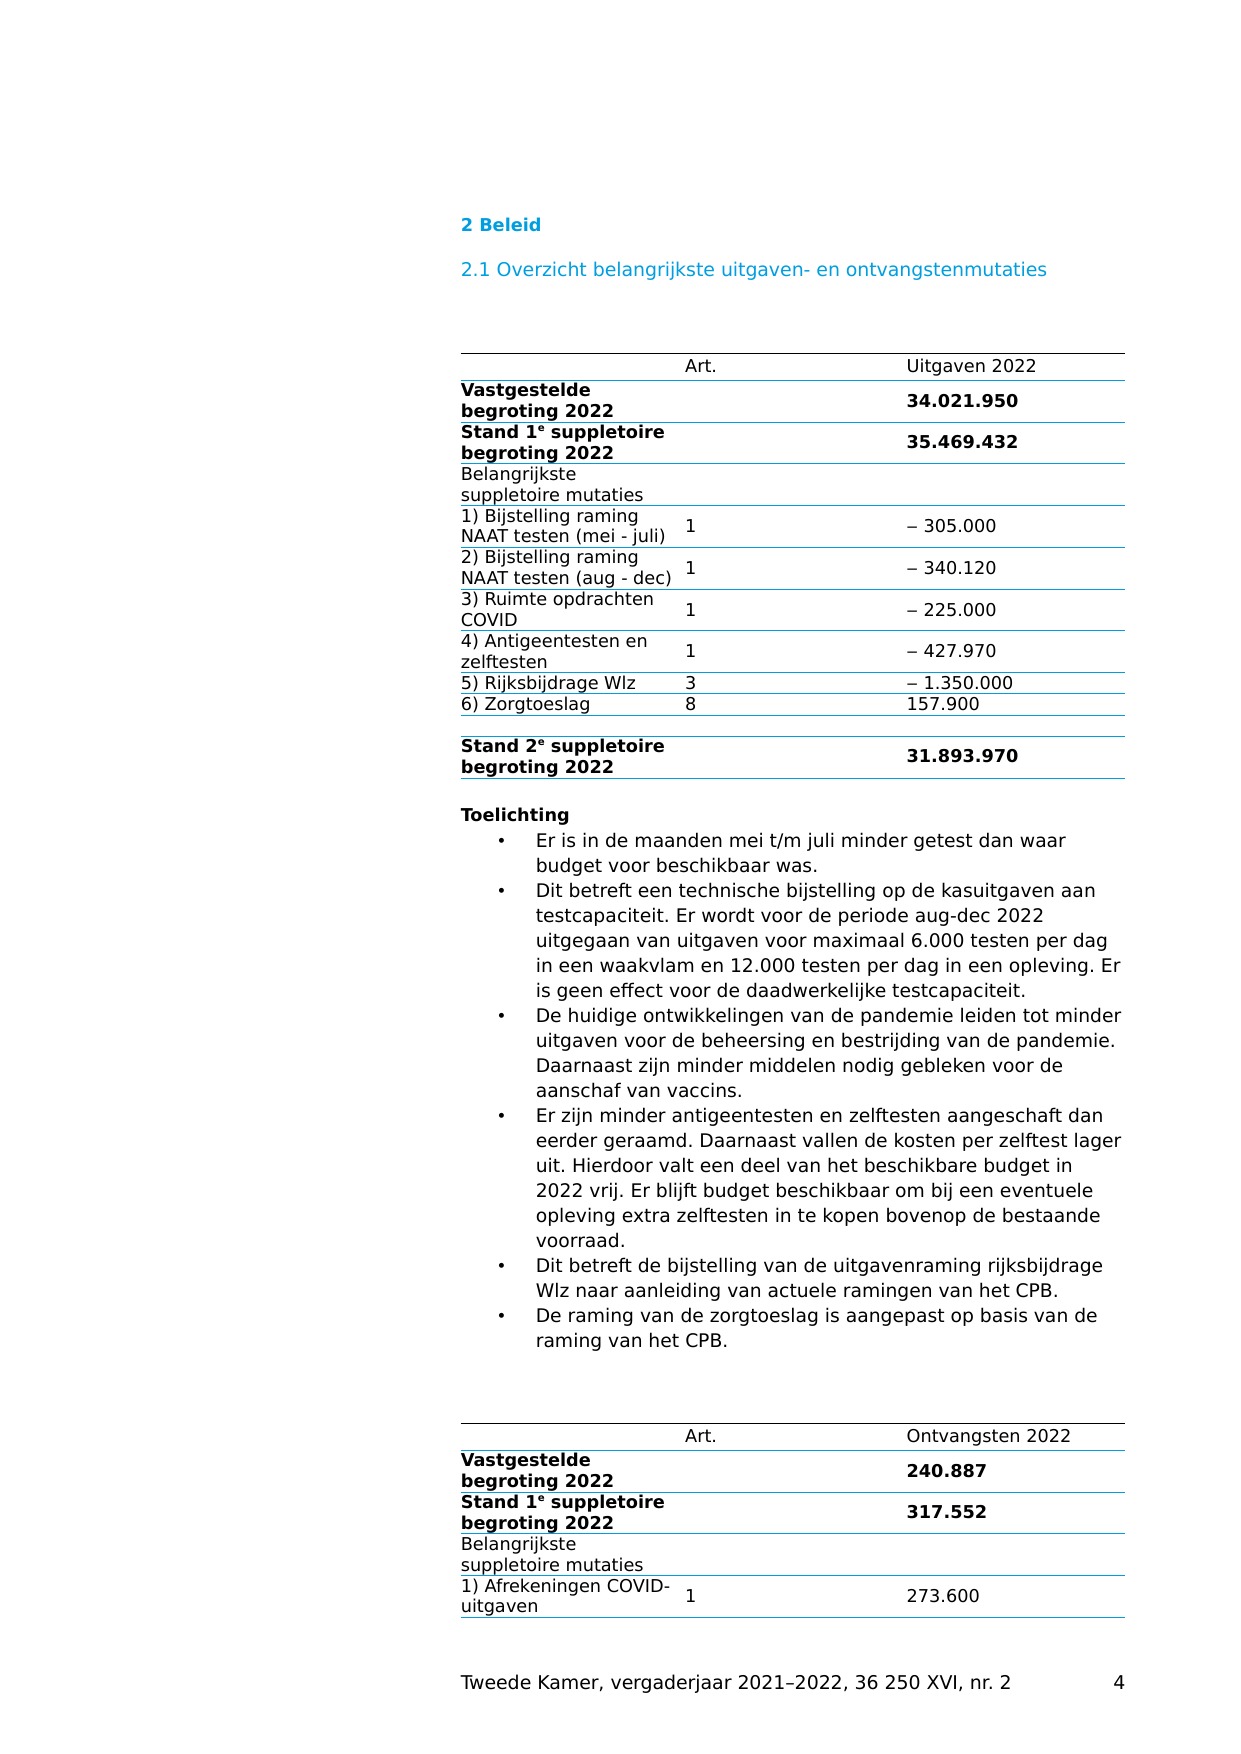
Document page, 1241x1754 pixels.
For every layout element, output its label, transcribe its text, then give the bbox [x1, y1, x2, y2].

table_cell Stand 1e suppletoire begroting 2022 [461, 423, 682, 463]
table_cell ‒ 225.000 [904, 590, 1125, 630]
table_cell Stand 2e suppletoire begroting 2022 [461, 737, 682, 777]
table_cell Art. [682, 1424, 903, 1450]
table_cell 1 [682, 506, 903, 547]
table_cell Vastgestelde begroting 2022 [461, 381, 682, 422]
table_cell 1 [682, 548, 903, 589]
table_cell 1 [682, 631, 903, 672]
table_cell 240.887 [904, 1451, 1125, 1492]
table_cell 6) Zorgtoeslag [461, 694, 682, 714]
table_cell Belangrijkste suppletoire mutaties [461, 1534, 682, 1575]
table_cell ‒ 305.000 [904, 506, 1125, 547]
table_cell 1) Afrekeningen COVID-uitgaven [461, 1576, 682, 1617]
text Toelichting [461, 803, 1125, 826]
table_cell Uitgaven 2022 [904, 354, 1125, 380]
table_cell [682, 464, 903, 505]
table_cell [682, 716, 903, 736]
list Dit betreft een technische bijstelling op de kasuitgaven aan testcapa­citeit. Er wordt voor de periode aug-dec 2022 uitgegaan van uitgaven voor maximaal 6.000 testen per dag in een waakvlam en 12.000 testen per dag in een opleving. Er is geen effect voor de daadwerkelijke testcapaciteit. [498, 878, 1125, 1003]
table_cell ‒ 340.120 [904, 548, 1125, 589]
table_cell [682, 1534, 903, 1575]
table_cell [682, 381, 903, 422]
table_cell 8 [682, 694, 903, 714]
table_cell Ontvangsten 2022 [904, 1424, 1125, 1450]
table_cell ‒ 427.970 [904, 631, 1125, 672]
table_cell 1 [682, 590, 903, 630]
table_cell ‒ 1.350.000 [904, 673, 1125, 693]
title 2.1 Overzicht belangrijkste uitgaven- en ontvangstenmutaties [461, 259, 1125, 281]
table_cell 4) Antigeentesten en zelftesten [461, 631, 682, 672]
title 2 Beleid [461, 213, 1125, 236]
table_cell 3) Ruimte opdrachten COVID [461, 590, 682, 630]
table_cell [904, 716, 1125, 736]
table_cell [461, 354, 682, 380]
table_cell 273.600 [904, 1576, 1125, 1617]
table_cell 3 [682, 673, 903, 693]
table_cell 31.893.970 [904, 737, 1125, 777]
table_cell [904, 464, 1125, 505]
table_cell 157.900 [904, 694, 1125, 714]
table_cell [461, 1424, 682, 1450]
table_cell 5) Rijksbijdrage Wlz [461, 673, 682, 693]
table_cell [682, 423, 903, 463]
table_cell Stand 1e suppletoire begroting 2022 [461, 1493, 682, 1533]
table_cell 1 [682, 1576, 903, 1617]
table_cell 2) Bijstelling raming NAAT testen (aug - dec) [461, 548, 682, 589]
table_cell Vastgestelde begroting 2022 [461, 1451, 682, 1492]
table_cell [904, 1534, 1125, 1575]
list Er zijn minder antigeentesten en zelftesten aangeschaft dan eerder geraamd. Daarnaast vallen de kosten per zelftest lager uit. Hierdoor valt een deel van het beschikbare budget in 2022 vrij. Er blijft budget beschikbaar om bij een eventuele opleving extra zelftesten in te kopen bovenop de bestaande voorraad. [498, 1103, 1125, 1253]
table_cell [682, 1493, 903, 1533]
table_header Tabel 2 Belangrijkste suppletoire ontvangstenmutaties 2022 (Tweede suppletoire begroting) (Bedragen x € 1.000) [461, 1375, 1125, 1423]
table_cell 317.552 [904, 1493, 1125, 1533]
table_cell [682, 1451, 903, 1492]
table_cell 1) Bijstelling raming NAAT testen (mei - juli) [461, 506, 682, 547]
list Er is in de maanden mei t/m juli minder getest dan waar budget voor beschikbaar was. [498, 828, 1125, 878]
table_cell 34.021.950 [904, 381, 1125, 422]
table_cell Art. [682, 354, 903, 380]
table_cell 35.469.432 [904, 423, 1125, 463]
table_cell [682, 737, 903, 777]
list De raming van de zorgtoeslag is aangepast op basis van de raming van het CPB. [498, 1303, 1125, 1353]
list Dit betreft de bijstelling van de uitgavenraming rijksbijdrage Wlz naar aanleiding van actuele ramingen van het CPB. [498, 1253, 1125, 1303]
table_header Tabel 1 Belangrijkste suppletoire uitgavenmutaties 2022 (Tweede suppletoire begroting) (Bedragen x € 1.000) [461, 305, 1125, 353]
table_cell [461, 716, 682, 736]
table_cell Belangrijkste suppletoire mutaties [461, 464, 682, 505]
list De huidige ontwikkelingen van de pandemie leiden tot minder uitgaven voor de beheersing en bestrijding van de pandemie. Daarnaast zijn minder middelen nodig gebleken voor de aanschaf van vaccins. [498, 1003, 1125, 1103]
